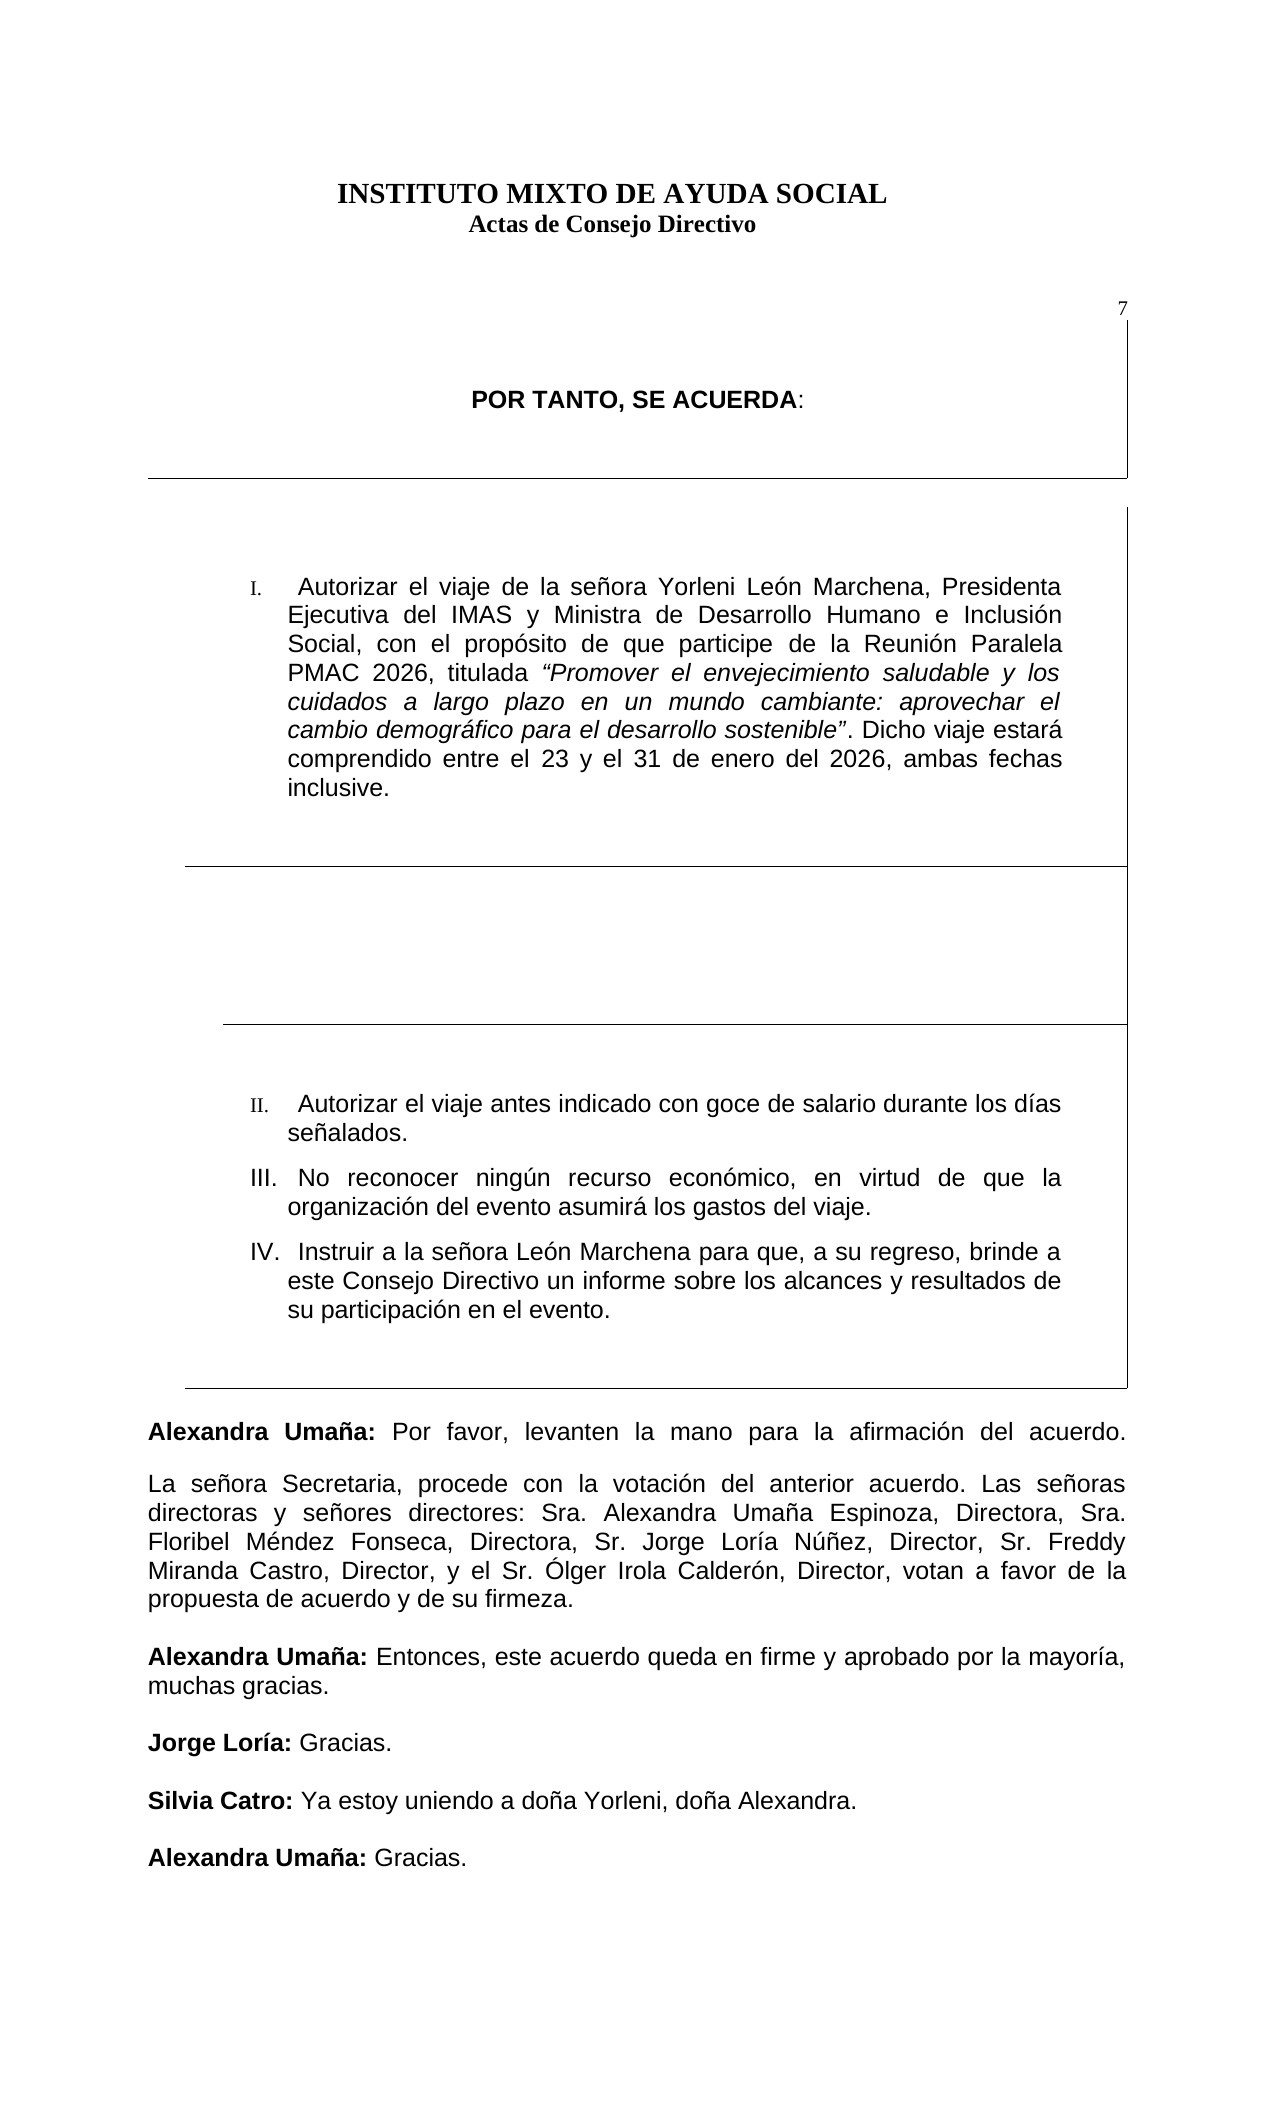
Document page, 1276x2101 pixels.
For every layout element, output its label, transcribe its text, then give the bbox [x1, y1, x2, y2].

list Autorizar el viaje antes indicado con goce de salario durante los días señalados. [185, 1024, 1127, 1098]
text POR TANTO, SE ACUERDA: [148, 320, 1127, 478]
text Alexandra Umaña: Por favor, levanten la mano para la afirmación del acuerdo. [148, 1417, 1127, 1469]
list No reconocer ningún recurso económico, en virtud de que la organización del evento asumirá los gastos del viaje. [185, 1098, 1127, 1172]
text La señora Secretaria, procede con la votación del anterior acuerdo. Las señoras directoras y señores directores: Sra. Alexandra Umaña Espinoza, Directora, Sra. Floribel Méndez Fonseca, Directora, Sr. Jorge Loría Núñez, Director, Sr. Freddy Miranda Castro, Director, y el Sr. Ólger Irola Calderón, Director, votan a favor de la propuesta de acuerdo y de su firmeza. [148, 1469, 1127, 1613]
text Alexandra Umaña: Entonces, este acuerdo queda en firme y aprobado por la mayoría, muchas gracias. [148, 1642, 1127, 1699]
list Autorizar el viaje de la señora Yorleni León Marchena, Presidenta Ejecutiva del IMAS y Ministra de Desarrollo Humano e Inclusión Social, con el propósito de que participe de la Reunión Paralela PMAC 2026, titulada “Promover el envejecimiento saludable y los cuidados a largo plazo en un mundo cambiante: aprovechar el cambio demográfico para el desarrollo sostenible”. Dicho viaje estará comprendido entre el 23 y el 31 de enero del 2026, ambas fechas inclusive. [185, 507, 1127, 866]
text Alexandra Umaña: Gracias. [148, 1843, 1127, 1872]
list Instruir a la señora León Marchena para que, a su regreso, brinde a este Consejo Directivo un informe sobre los alcances y resultados de su participación en el evento. [185, 1172, 1127, 1388]
text Silvia Catro: Ya estoy uniendo a doña Yorleni, doña Alexandra. [148, 1786, 1127, 1814]
text Jorge Loría: Gracias. [148, 1728, 1127, 1757]
